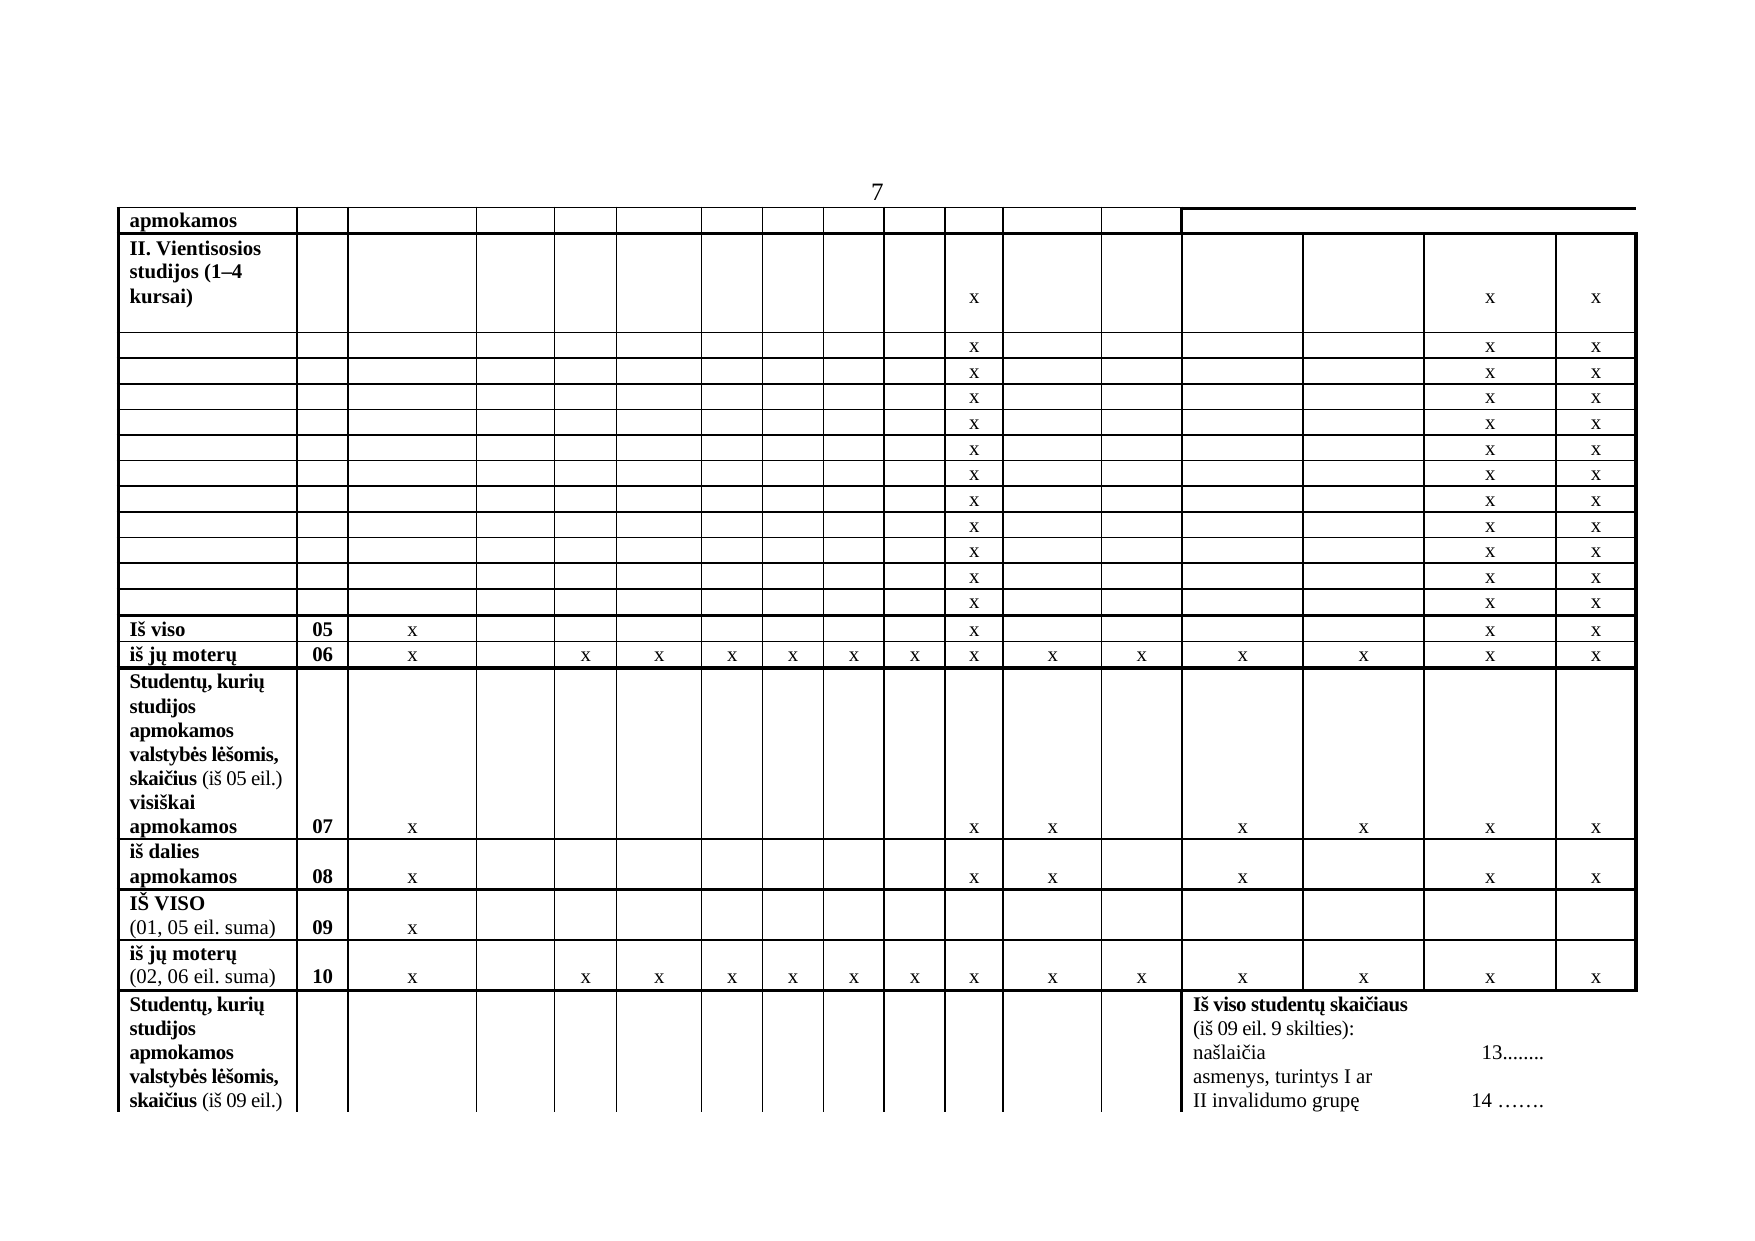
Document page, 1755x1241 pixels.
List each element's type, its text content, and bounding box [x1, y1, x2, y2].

table_cell [763, 385, 823, 408]
table_cell x [349, 941, 476, 988]
table_cell [298, 308, 347, 332]
table_cell [1304, 359, 1423, 383]
table_cell [477, 308, 554, 332]
table_cell [885, 235, 944, 308]
table_cell [824, 670, 883, 790]
table_cell x [349, 790, 476, 838]
table_cell [477, 487, 554, 511]
table_cell [349, 359, 476, 383]
table_cell x [1557, 642, 1634, 666]
table_cell [617, 617, 701, 641]
table_cell [555, 410, 616, 434]
table_cell [617, 208, 701, 232]
table_cell [1183, 359, 1302, 383]
table_cell [1304, 617, 1423, 641]
table_cell [885, 208, 944, 232]
table_cell [1102, 790, 1181, 838]
table_cell x [1557, 513, 1634, 537]
table_cell [1102, 670, 1181, 790]
table_cell [885, 487, 944, 511]
table_cell [617, 436, 701, 460]
table_cell [702, 891, 762, 939]
table_cell [763, 487, 823, 511]
table_cell [1424, 210, 1556, 232]
table_cell [120, 410, 296, 434]
table_cell x [702, 941, 762, 988]
table_cell [298, 513, 347, 537]
table_cell [555, 670, 616, 790]
table_cell x [946, 941, 1002, 988]
table_cell [617, 590, 701, 613]
table_cell 08 [298, 840, 347, 888]
table_cell x [1557, 461, 1634, 485]
table_cell [1102, 308, 1181, 332]
table_cell [1102, 461, 1181, 485]
table_cell [1304, 385, 1423, 408]
table_cell [885, 891, 944, 939]
table_cell [824, 410, 883, 434]
table_cell [824, 513, 883, 537]
table_cell 05 [298, 617, 347, 641]
table_cell [349, 410, 476, 434]
table_cell [763, 410, 823, 434]
table_cell [477, 410, 554, 434]
table_cell [298, 564, 347, 588]
table_cell [1004, 670, 1101, 790]
table_cell x [1557, 617, 1634, 641]
table_cell II. Vientisosios studijos (1–4 kursai) [120, 235, 296, 308]
table_cell [946, 891, 1002, 939]
table_cell [885, 436, 944, 460]
table_cell [1425, 308, 1555, 332]
table_cell [1102, 891, 1181, 939]
table_cell x [1183, 840, 1302, 888]
table_cell [477, 513, 554, 537]
table_cell [946, 308, 1002, 332]
table_cell [1183, 670, 1302, 790]
table_cell x [1425, 564, 1555, 588]
table_cell [1183, 436, 1302, 460]
table_cell [555, 992, 616, 1112]
table_cell [477, 385, 554, 408]
table_cell [702, 538, 762, 562]
table_cell [477, 992, 554, 1112]
table_cell [617, 359, 701, 383]
table_cell [824, 385, 883, 408]
table_cell [120, 538, 296, 562]
table_cell [298, 208, 347, 232]
table_cell [824, 617, 883, 641]
table_cell [1183, 590, 1302, 613]
table_cell [555, 308, 616, 332]
table_cell x [1425, 617, 1555, 641]
table_cell x [1557, 564, 1634, 588]
table_cell [1004, 333, 1101, 357]
table_cell [1183, 513, 1302, 537]
table_cell x [946, 461, 1002, 485]
table_cell [477, 461, 554, 485]
table_cell [824, 308, 883, 332]
table_cell [477, 941, 554, 988]
table_cell [885, 410, 944, 434]
table_cell [477, 891, 554, 939]
table_cell [702, 461, 762, 485]
table_cell x [946, 590, 1002, 613]
table_cell [824, 235, 883, 308]
table_cell [1183, 235, 1302, 308]
table_cell [1183, 891, 1302, 939]
table_cell [555, 790, 616, 838]
table_cell [477, 333, 554, 357]
table_cell [885, 670, 944, 790]
table_cell [477, 590, 554, 613]
table_cell [477, 208, 554, 232]
table_cell [555, 461, 616, 485]
table_cell [617, 790, 701, 838]
table_cell [1102, 235, 1181, 308]
table_cell [1102, 333, 1181, 357]
table_cell [824, 487, 883, 511]
table_cell [477, 538, 554, 562]
table_cell [349, 670, 476, 790]
table_cell [763, 461, 823, 485]
table_cell x [946, 564, 1002, 588]
table_cell [1004, 385, 1101, 408]
table_cell x [349, 642, 476, 666]
table_cell [1183, 487, 1302, 511]
table_cell x [1425, 436, 1555, 460]
table_cell [349, 235, 476, 308]
table_cell [349, 308, 476, 332]
table_cell [763, 436, 823, 460]
table_cell [298, 538, 347, 562]
table_cell x [555, 642, 616, 666]
table_cell [1183, 617, 1302, 641]
table_cell [298, 590, 347, 613]
table_cell x [946, 487, 1002, 511]
table_cell x [1425, 513, 1555, 537]
table_cell [120, 308, 296, 332]
table_cell x [617, 941, 701, 988]
table_cell [477, 617, 554, 641]
table_cell [1304, 891, 1423, 939]
table_cell [477, 790, 554, 838]
table_cell x [349, 891, 476, 939]
table_cell [1004, 992, 1101, 1112]
table_cell [120, 436, 296, 460]
table_cell [946, 992, 1002, 1112]
table_cell x [946, 538, 1002, 562]
table_cell x [763, 941, 823, 988]
table_cell [555, 538, 616, 562]
table_cell x [946, 436, 1002, 460]
table_cell [885, 308, 944, 332]
table_cell [1304, 840, 1423, 888]
table_cell [1004, 461, 1101, 485]
table_cell [885, 840, 944, 888]
table_cell [349, 487, 476, 511]
table_cell [824, 790, 883, 838]
table_cell [1557, 670, 1634, 790]
table_cell [824, 333, 883, 357]
table_cell x [1425, 590, 1555, 613]
table_cell x [946, 642, 1002, 666]
table_cell [1004, 359, 1101, 383]
table_cell x [1004, 642, 1101, 666]
table_cell [349, 513, 476, 537]
table_cell [1102, 617, 1181, 641]
table_cell [824, 590, 883, 613]
table_cell 06 [298, 642, 347, 666]
table_cell [298, 359, 347, 383]
table_cell [1004, 436, 1101, 460]
table_cell [1004, 564, 1101, 588]
table_cell [120, 359, 296, 383]
table_cell [702, 564, 762, 588]
table_cell [885, 617, 944, 641]
table_cell x [946, 410, 1002, 434]
table_cell x [1557, 436, 1634, 460]
table_cell [885, 790, 944, 838]
table_cell [1304, 590, 1423, 613]
table_cell [702, 333, 762, 357]
table_cell [885, 461, 944, 485]
table_cell [349, 436, 476, 460]
table_cell [298, 410, 347, 434]
table_cell [617, 385, 701, 408]
table_cell [1004, 308, 1101, 332]
table_cell [477, 642, 554, 666]
table_cell [617, 410, 701, 434]
table_cell [617, 538, 701, 562]
table_cell x [1425, 941, 1555, 988]
table_cell [120, 461, 296, 485]
table_cell x [885, 642, 944, 666]
table_cell [1102, 513, 1181, 537]
table_cell [1102, 590, 1181, 613]
table_cell [1303, 210, 1424, 232]
table_cell x [1102, 941, 1181, 988]
table_cell [555, 208, 616, 232]
table_cell [349, 590, 476, 613]
table_cell [555, 385, 616, 408]
table_cell x [1557, 941, 1634, 988]
table_cell x [1557, 359, 1634, 383]
table_cell [120, 487, 296, 511]
table_cell [477, 235, 554, 308]
table_cell [885, 359, 944, 383]
table_cell [702, 436, 762, 460]
table_cell [702, 308, 762, 332]
table_cell [120, 590, 296, 613]
table_cell [763, 513, 823, 537]
table_cell [477, 670, 554, 790]
table_cell Studentų, kurių studijos apmokamos valstybės lėšomis, skaičius (iš 09 eil.) [120, 992, 296, 1112]
table_cell x [1425, 840, 1555, 888]
table_cell [298, 461, 347, 485]
table_cell [1183, 461, 1302, 485]
table_cell [1102, 487, 1181, 511]
table_cell [1557, 308, 1634, 332]
table_cell [702, 790, 762, 838]
table_cell [1102, 436, 1181, 460]
table_cell x [1183, 790, 1302, 838]
table_cell x [824, 642, 883, 666]
table_cell [555, 590, 616, 613]
table_cell [1304, 333, 1423, 357]
table_cell x [1004, 840, 1101, 888]
table_cell [555, 333, 616, 357]
table_cell x [763, 642, 823, 666]
table_cell [349, 461, 476, 485]
table_cell x [1183, 642, 1302, 666]
table_cell [349, 564, 476, 588]
table_cell [617, 333, 701, 357]
table_cell [702, 208, 762, 232]
table_cell [298, 992, 347, 1112]
table_cell x [1557, 590, 1634, 613]
table_cell [824, 891, 883, 939]
table_cell [1557, 891, 1634, 939]
table_cell [1102, 564, 1181, 588]
table_cell [617, 891, 701, 939]
table_cell [1102, 992, 1180, 1112]
table_cell [617, 840, 701, 888]
table_cell visiškai apmokamos [120, 790, 296, 838]
table_cell x [1304, 790, 1423, 838]
table_cell x [1425, 410, 1555, 434]
table_cell [1425, 891, 1555, 939]
table_cell [1425, 670, 1555, 790]
table_cell [349, 208, 476, 232]
table_cell x [1304, 941, 1423, 988]
table_cell [555, 487, 616, 511]
table_cell [1004, 891, 1101, 939]
table_cell [885, 385, 944, 408]
table_cell x [1557, 410, 1634, 434]
table_cell x [1557, 538, 1634, 562]
table_cell [885, 992, 944, 1112]
table_cell [1183, 308, 1302, 332]
table_cell x [349, 617, 476, 641]
table_cell [617, 992, 701, 1112]
table_cell x [946, 235, 1002, 308]
table_cell x [617, 642, 701, 666]
table_cell [763, 790, 823, 838]
table_cell [702, 992, 762, 1112]
table_cell [1183, 210, 1303, 232]
table_cell [885, 538, 944, 562]
table_cell [885, 590, 944, 613]
table_cell Iš viso [120, 617, 296, 641]
table_cell [763, 564, 823, 588]
table_cell x [1004, 790, 1101, 838]
table_cell x [1102, 642, 1181, 666]
table_cell [1004, 590, 1101, 613]
table_cell [763, 891, 823, 939]
table_cell [298, 235, 347, 308]
table_cell x [702, 642, 762, 666]
table_cell [1004, 235, 1101, 308]
table_cell Iš viso (01, 05 eil. suma) [120, 891, 296, 939]
table_cell [120, 513, 296, 537]
table_cell x [1557, 487, 1634, 511]
table_cell 07 [298, 790, 347, 838]
table_cell [1102, 359, 1181, 383]
table_cell [555, 564, 616, 588]
table_cell [1183, 385, 1302, 408]
table_cell x [1425, 385, 1555, 408]
table_cell Studentų, kurių studijos apmokamos valstybės lėšomis, skaičius (iš 05 eil.) [120, 670, 296, 790]
table_cell [1304, 538, 1423, 562]
table_cell [1304, 410, 1423, 434]
table_cell [1304, 670, 1423, 790]
table_cell [946, 670, 1002, 790]
table_cell x [1425, 333, 1555, 357]
table_cell [824, 436, 883, 460]
table_cell x [946, 385, 1002, 408]
table_cell [298, 333, 347, 357]
table_cell [1004, 487, 1101, 511]
table_cell [298, 670, 347, 790]
table_cell [617, 513, 701, 537]
table_cell [349, 333, 476, 357]
table_cell x [946, 359, 1002, 383]
table_cell [120, 333, 296, 357]
table_cell [1183, 564, 1302, 588]
table_cell [763, 308, 823, 332]
table_cell [298, 436, 347, 460]
table_cell [824, 564, 883, 588]
table_cell [1102, 840, 1181, 888]
table_cell [1102, 410, 1181, 434]
table_cell [1004, 513, 1101, 537]
table_cell x [946, 333, 1002, 357]
table_cell x [885, 941, 944, 988]
table_cell x [1004, 941, 1101, 988]
table_cell 09 [298, 891, 347, 939]
table_cell [824, 208, 883, 232]
table_cell [702, 385, 762, 408]
table_cell [120, 385, 296, 408]
table_cell [555, 235, 616, 308]
table_cell [702, 590, 762, 613]
table_cell x [1557, 235, 1634, 308]
table_cell [763, 590, 823, 613]
table_cell [1304, 513, 1423, 537]
table_cell x [946, 840, 1002, 888]
table_cell [1183, 538, 1302, 562]
table_cell x [1425, 359, 1555, 383]
table_cell [477, 564, 554, 588]
table_cell [885, 513, 944, 537]
table_cell [555, 436, 616, 460]
table_cell [885, 564, 944, 588]
table_cell [824, 359, 883, 383]
table_cell [555, 513, 616, 537]
table_cell [1183, 410, 1302, 434]
table_cell [1556, 210, 1636, 232]
table_cell [349, 385, 476, 408]
table_cell [702, 840, 762, 888]
table_cell [617, 564, 701, 588]
table_cell [702, 235, 762, 308]
table_cell x [1425, 461, 1555, 485]
table_cell [702, 410, 762, 434]
table_cell [1304, 564, 1423, 588]
table_cell [1102, 538, 1181, 562]
table_cell x [1304, 642, 1423, 666]
table_cell iš jų moterų [120, 642, 296, 666]
table_cell [120, 564, 296, 588]
table_cell [1304, 436, 1423, 460]
table_cell [617, 670, 701, 790]
table_cell [946, 208, 1002, 232]
table_cell [349, 992, 476, 1112]
table_cell x [1557, 790, 1634, 838]
table_cell 10 [298, 941, 347, 988]
table_cell [1004, 538, 1101, 562]
table_cell [349, 538, 476, 562]
table_cell [1004, 410, 1101, 434]
table_cell x [1425, 235, 1555, 308]
table_cell [702, 359, 762, 383]
table_cell x [1425, 790, 1555, 838]
table_cell x [1557, 333, 1634, 357]
table_cell [1304, 461, 1423, 485]
table_cell [1304, 487, 1423, 511]
table_cell [824, 840, 883, 888]
table_cell x [946, 513, 1002, 537]
table_cell [298, 385, 347, 408]
table_cell [555, 359, 616, 383]
table_cell [702, 513, 762, 537]
table_cell [763, 333, 823, 357]
table_cell [1304, 235, 1423, 308]
table_cell x [1557, 385, 1634, 408]
table_cell [763, 235, 823, 308]
table_cell iš jų moterų (02, 06 eil. suma) [120, 941, 296, 988]
table_cell [1102, 385, 1181, 408]
table_cell [1102, 208, 1180, 232]
table_cell [1004, 617, 1101, 641]
table_cell [477, 840, 554, 888]
table_cell [824, 992, 883, 1112]
table_cell Iš viso studentų skaičiaus (iš 09 eil. 9 skilties): našlaičia 13........ asmenys, turintys I ar II invalidumo grupę 14 ……. [1183, 992, 1636, 1112]
table_cell x [1425, 642, 1555, 666]
table_cell [555, 617, 616, 641]
table_cell [763, 538, 823, 562]
table_cell [1004, 208, 1101, 232]
table_cell [702, 617, 762, 641]
table_cell [763, 359, 823, 383]
table_cell [477, 436, 554, 460]
table_cell [555, 840, 616, 888]
table_cell x [1183, 941, 1302, 988]
table_cell [1183, 333, 1302, 357]
table_cell [702, 487, 762, 511]
table_cell [298, 487, 347, 511]
table_cell [617, 461, 701, 485]
table_cell x [946, 617, 1002, 641]
table_cell [477, 359, 554, 383]
table_cell apmokamos [120, 208, 296, 232]
table_cell [763, 208, 823, 232]
table_cell [702, 670, 762, 790]
table_cell [555, 891, 616, 939]
table_cell [763, 840, 823, 888]
table_cell [824, 461, 883, 485]
table_cell [617, 487, 701, 511]
table_cell iš dalies apmokamos [120, 840, 296, 888]
table_cell [617, 235, 701, 308]
table_cell x [824, 941, 883, 988]
table_cell [763, 670, 823, 790]
table_cell x [1425, 487, 1555, 511]
table_cell [1304, 308, 1423, 332]
table_cell x [946, 790, 1002, 838]
table_cell [824, 538, 883, 562]
table_cell [885, 333, 944, 357]
table_cell x [349, 840, 476, 888]
table_cell [617, 308, 701, 332]
table_cell [763, 617, 823, 641]
table_cell x [1425, 538, 1555, 562]
table_cell x [1557, 840, 1634, 888]
table_cell [763, 992, 823, 1112]
table_cell x [555, 941, 616, 988]
